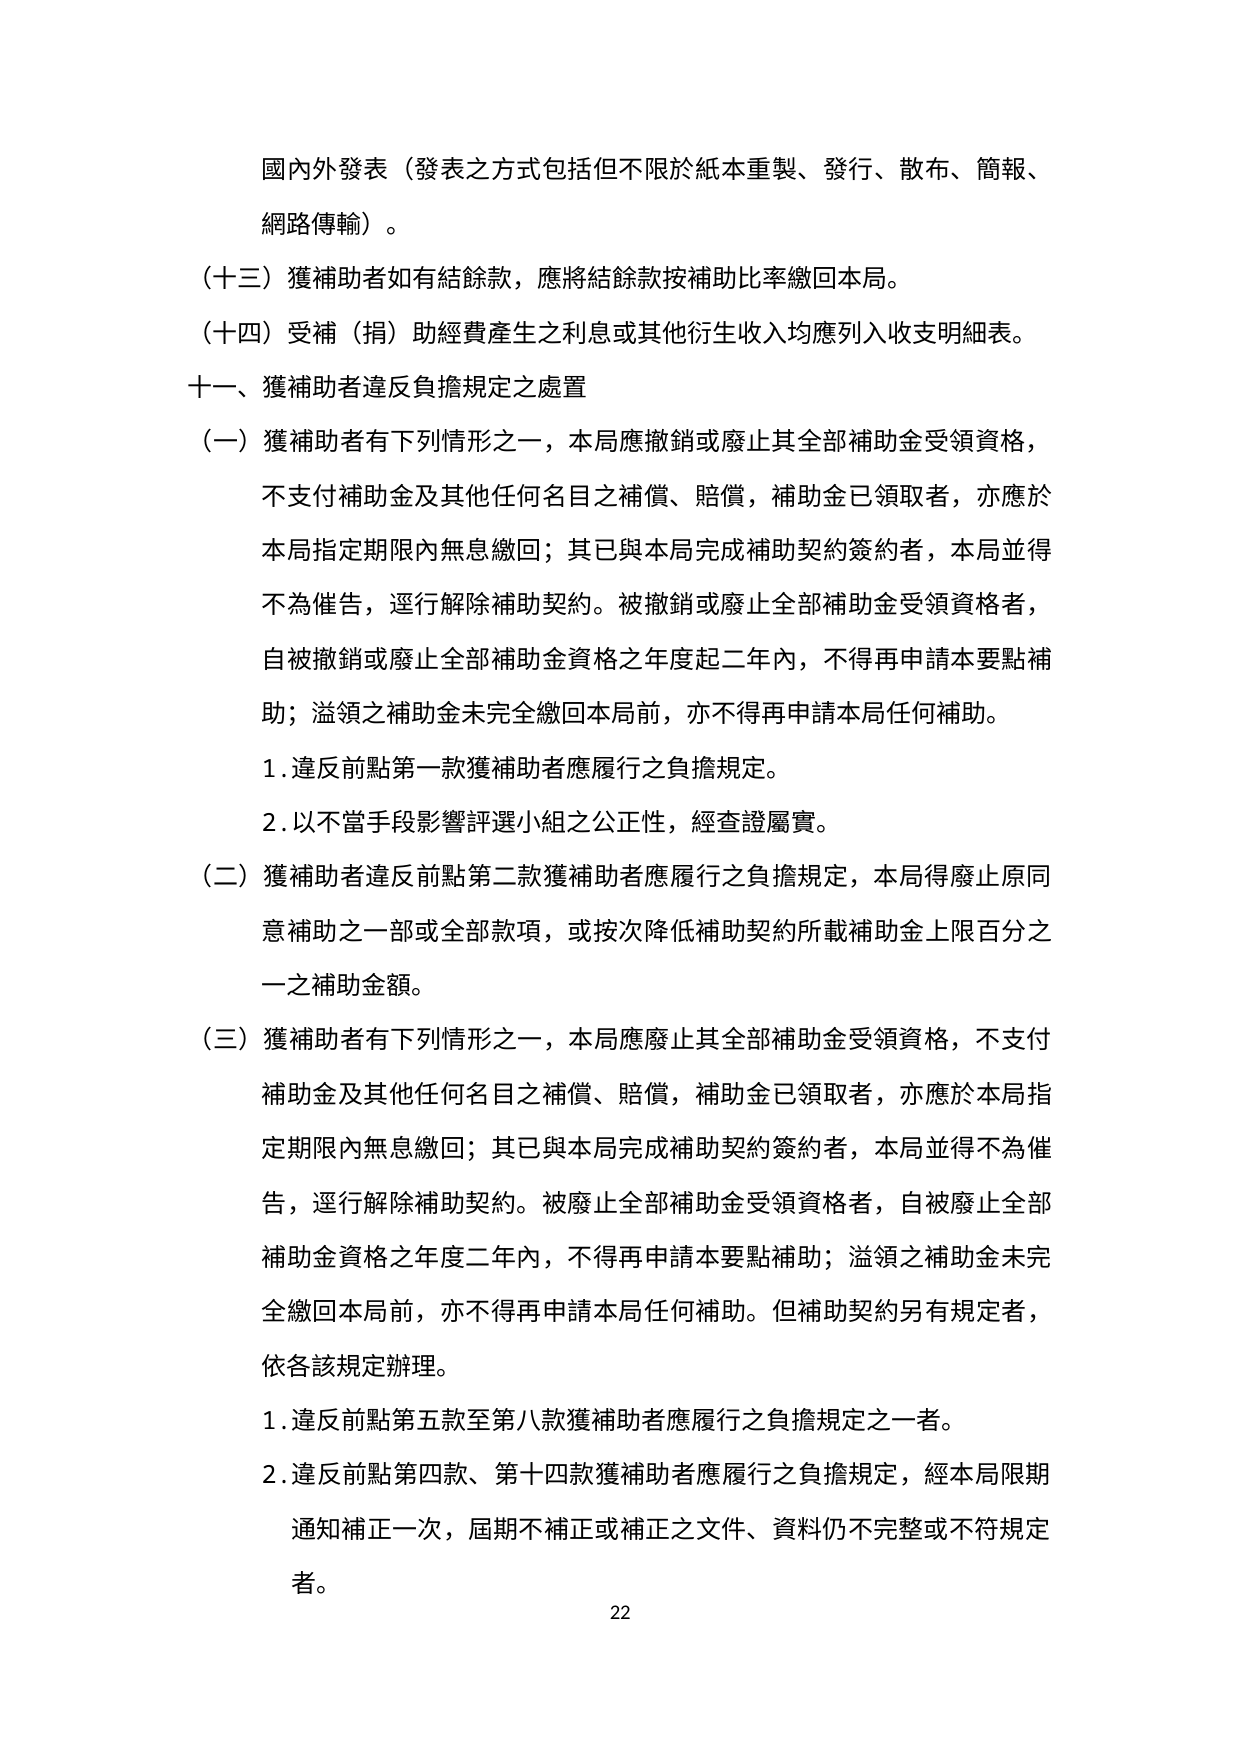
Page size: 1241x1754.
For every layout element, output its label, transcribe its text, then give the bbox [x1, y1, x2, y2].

text （十三）獲補助者如有結餘款，應將結餘款按補助比率繳回本局。 [187, 259, 1053, 295]
text （十四）受補（捐）助經費產生之利息或其他衍生收入均應列入收支明細表。 [187, 313, 1053, 349]
text （一）獲補助者有下列情形之一，本局應撤銷或廢止其全部補助金受領資格，不支付補助金及其他任何名目之補償、賠償，補助金已領取者，亦應於本局指定期限內無息繳回；其已與本局完成補助契約簽約者，本局並得不為催告，逕行解除補助契約。被撤銷或廢止全部補助金受領資格者，自被撤銷或廢止全部補助金資格之年度起二年內，不得再申請本要點補助；溢領之補助金未完全繳回本局前，亦不得再申請本局任何補助。 [187, 422, 1053, 730]
text 1.違反前點第一款獲補助者應履行之負擔規定。 [261, 748, 1053, 784]
text （二）獲補助者違反前點第二款獲補助者應履行之負擔規定，本局得廢止原同意補助之一部或全部款項，或按次降低補助契約所載補助金上限百分之一之補助金額。 [187, 857, 1053, 1002]
text 國內外發表（發表之方式包括但不限於紙本重製、發行、散布、簡報、網路傳輸）。 [187, 150, 1053, 241]
text 2.違反前點第四款、第十四款獲補助者應履行之負擔規定，經本局限期通知補正一次，屆期不補正或補正之文件、資料仍不完整或不符規定者。 [261, 1455, 1053, 1600]
text （三）獲補助者有下列情形之一，本局應廢止其全部補助金受領資格，不支付補助金及其他任何名目之補償、賠償，補助金已領取者，亦應於本局指定期限內無息繳回；其已與本局完成補助契約簽約者，本局並得不為催告，逕行解除補助契約。被廢止全部補助金受領資格者，自被廢止全部補助金資格之年度二年內，不得再申請本要點補助；溢領之補助金未完全繳回本局前，亦不得再申請本局任何補助。但補助契約另有規定者，依各該規定辦理。 [187, 1020, 1053, 1382]
text 十一、獲補助者違反負擔規定之處置 [187, 367, 1053, 404]
text 2.以不當手段影響評選小組之公正性，經查證屬實。 [261, 802, 1053, 839]
text 1.違反前點第五款至第八款獲補助者應履行之負擔規定之一者。 [261, 1401, 1053, 1437]
